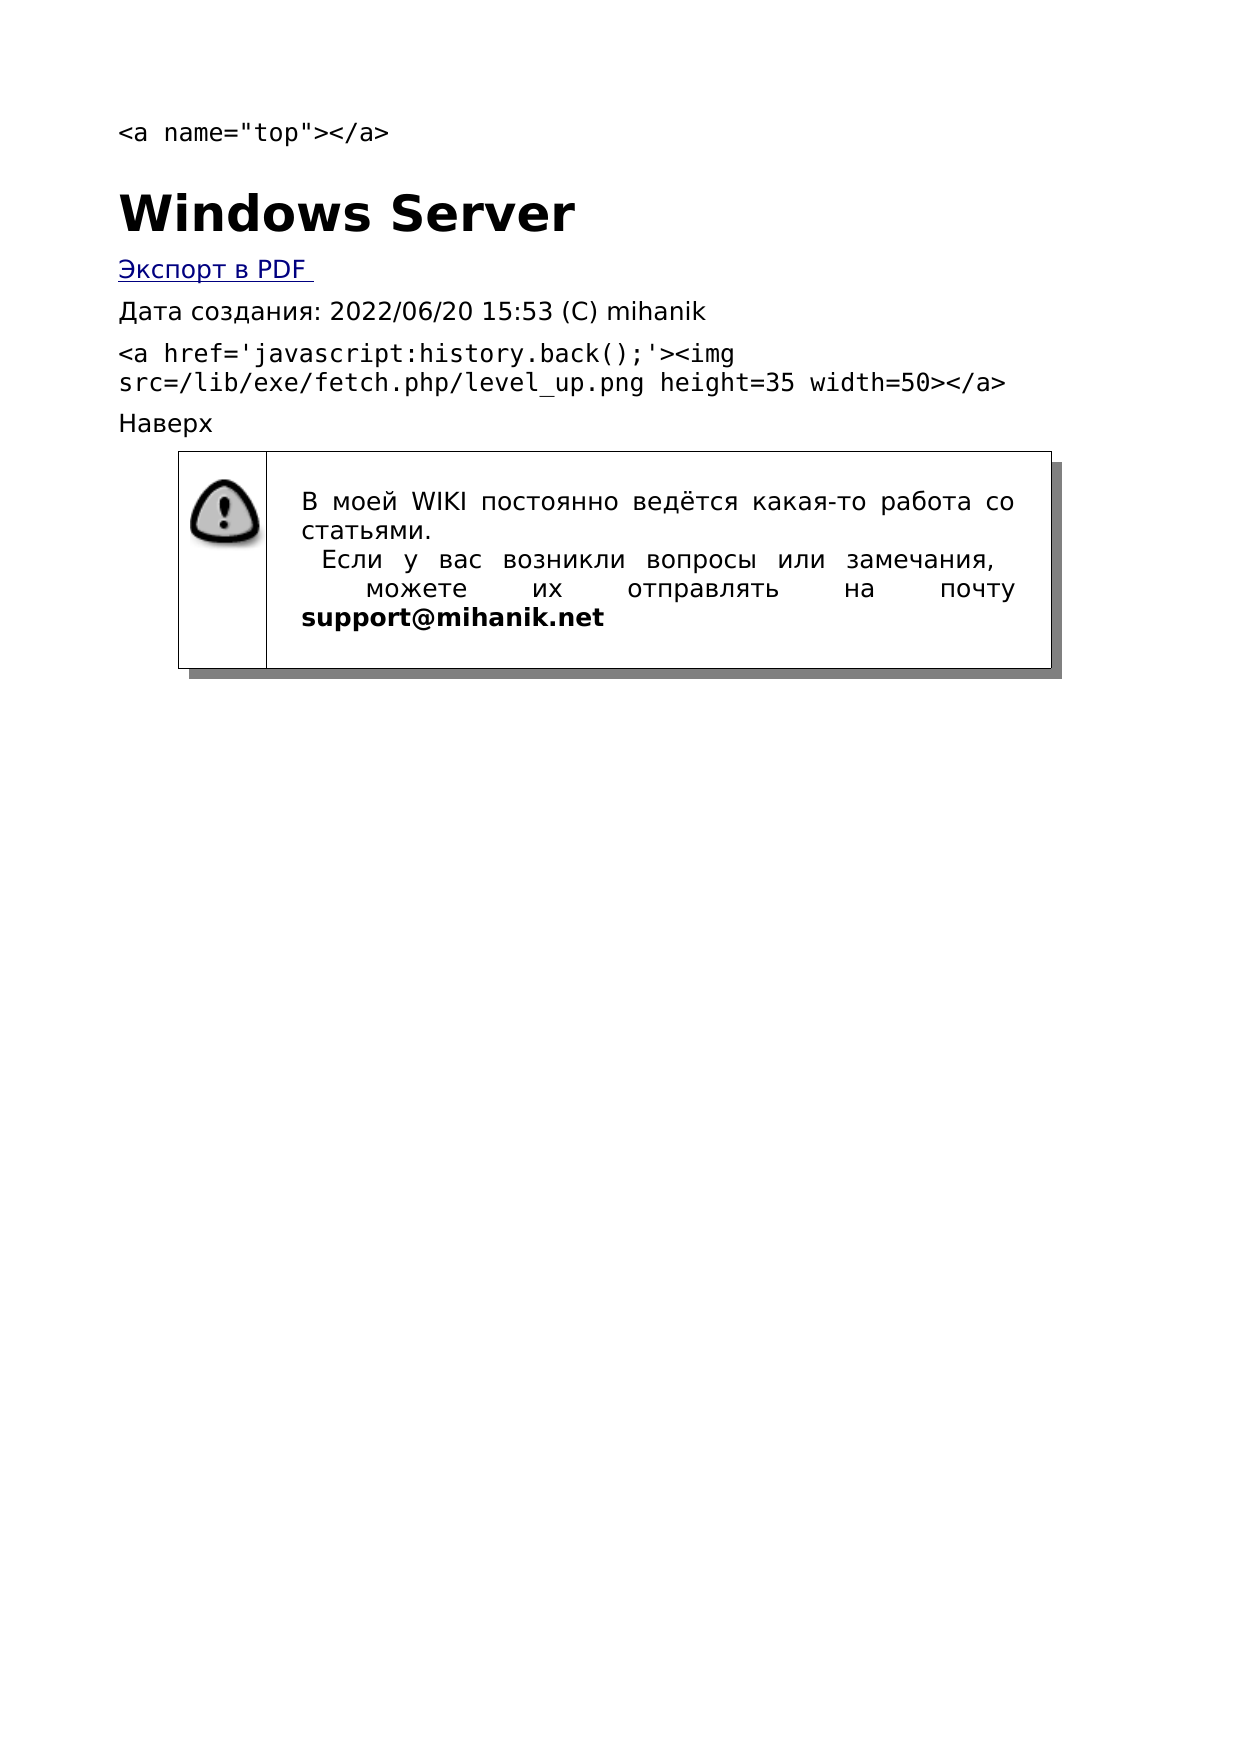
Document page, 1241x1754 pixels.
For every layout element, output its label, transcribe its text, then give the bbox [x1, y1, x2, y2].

picture [190, 475, 266, 551]
text Наверх [118, 410, 1122, 439]
text <a href='javascript:history.back();'><img src=/lib/exe/fetch.php/level_up.png height=35 width=50></a> [118, 339, 1122, 397]
subtitle Windows Server [118, 185, 1122, 243]
table_header [179, 452, 266, 668]
table_header В моей WIKI постоянно ведётся какая-то работа со статьями. Если у вас возникли вопросы или замечания, можете их отправлять на почту support@mihanik.net [267, 452, 1051, 668]
text Экспорт в PDF [118, 256, 1122, 285]
text <a name="top"></a> [118, 118, 1122, 147]
text Дата создания: 2022/06/20 15:53 (C) mihanik [118, 297, 1122, 326]
